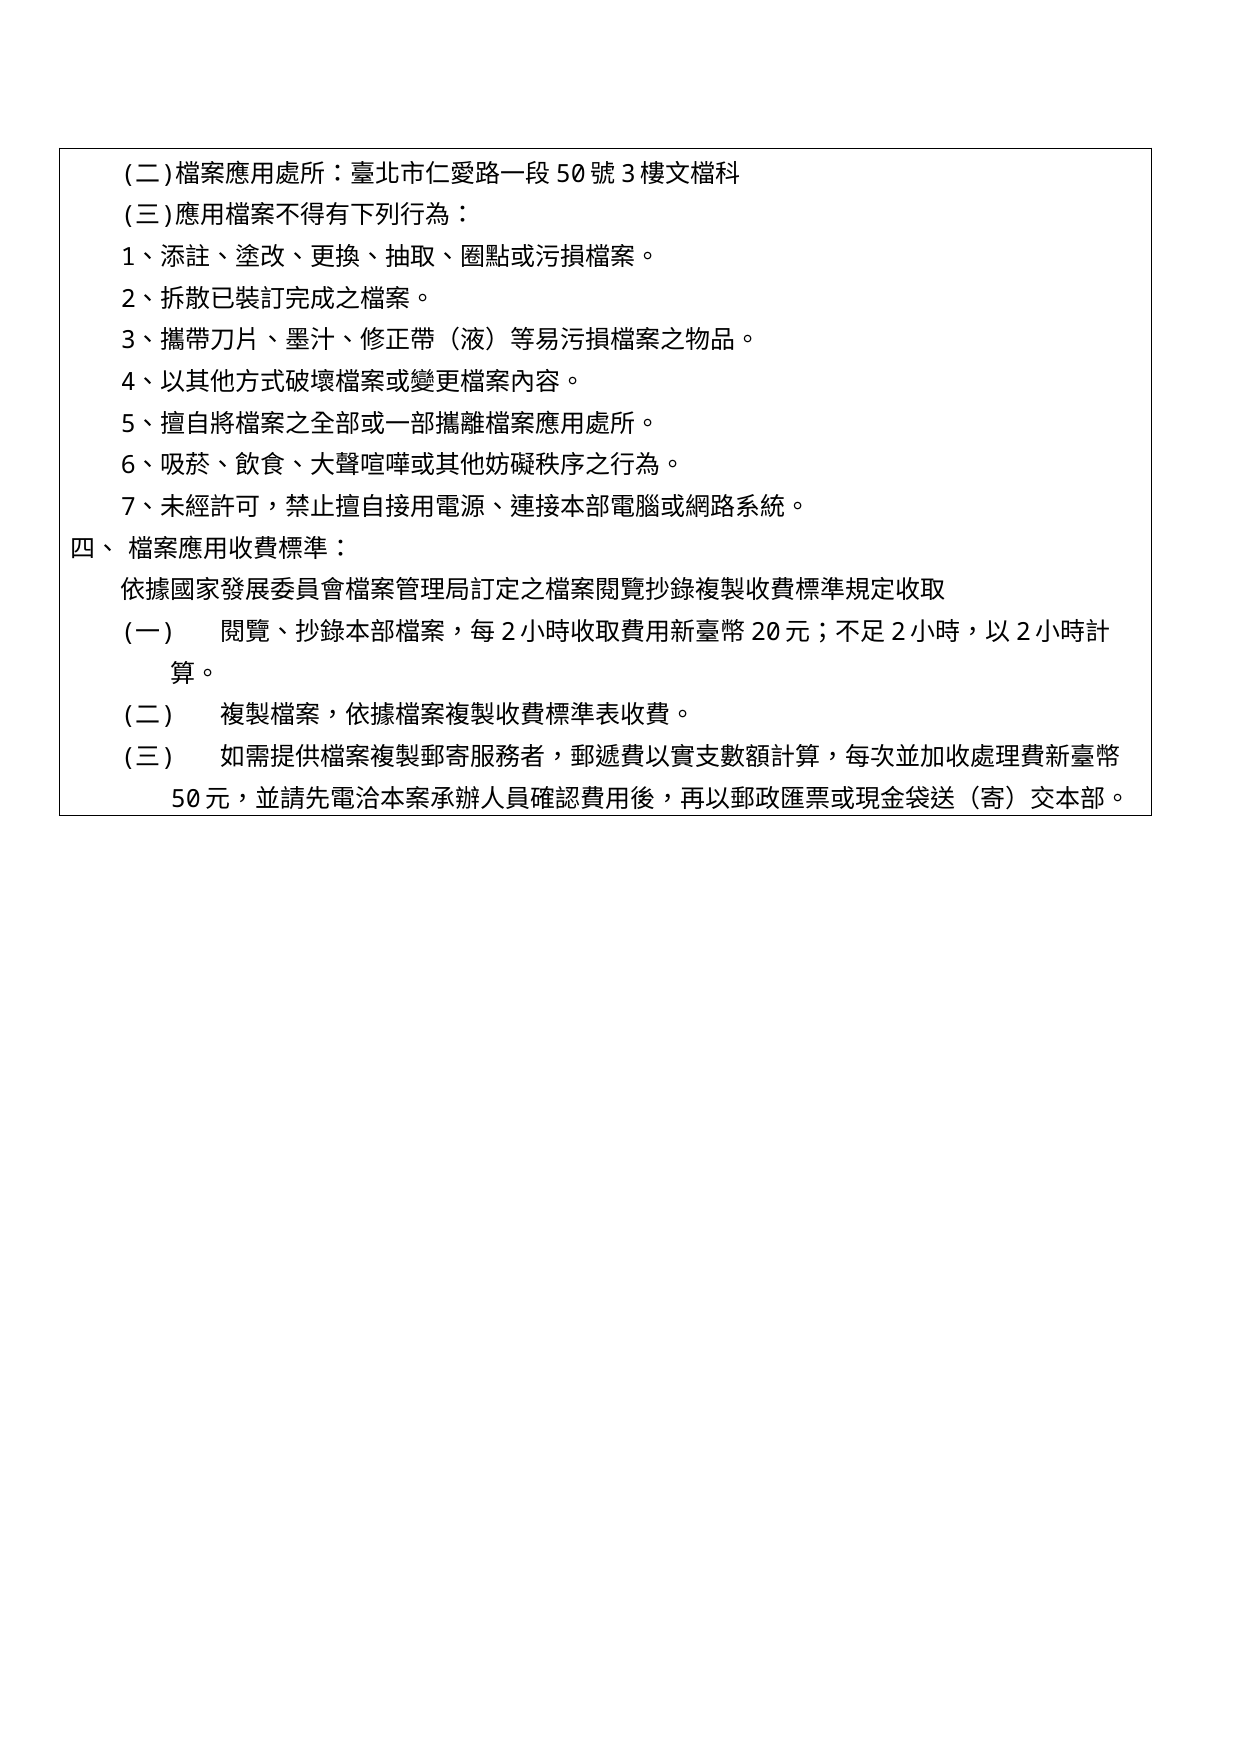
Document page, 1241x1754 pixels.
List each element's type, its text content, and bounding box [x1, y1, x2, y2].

table_cell (二)檔案應用處所：臺北市仁愛路一段50號3樓文檔科 (三)應用檔案不得有下列行為： 1、添註、塗改、更換、抽取、圈點或污損檔案。 2、拆散已裝訂完成之檔案。 3、攜帶刀片、墨汁、修正帶（液）等易污損檔案之物品。 4、以其他方式破壞檔案或變更檔案內容。 5、擅自將檔案之全部或一部攜離檔案應用處所。 6、吸菸、飲食、大聲喧嘩或其他妨礙秩序之行為。 7、未經許可，禁止擅自接用電源、連接本部電腦或網路系統。 檔案應用收費標準： 依據國家發展委員會檔案管理局訂定之檔案閱覽抄錄複製收費標準規定收取 閱覽、抄錄本部檔案，每2小時收取費用新臺幣20元；不足2小時，以2小時計算。 複製檔案，依據檔案複製收費標準表收費。 如需提供檔案複製郵寄服務者，郵遞費以實支數額計算，每次並加收處理費新臺幣50元，並請先電洽本案承辦人員確認費用後，再以郵政匯票或現金袋送（寄）交本部。 [60, 149, 1151, 815]
